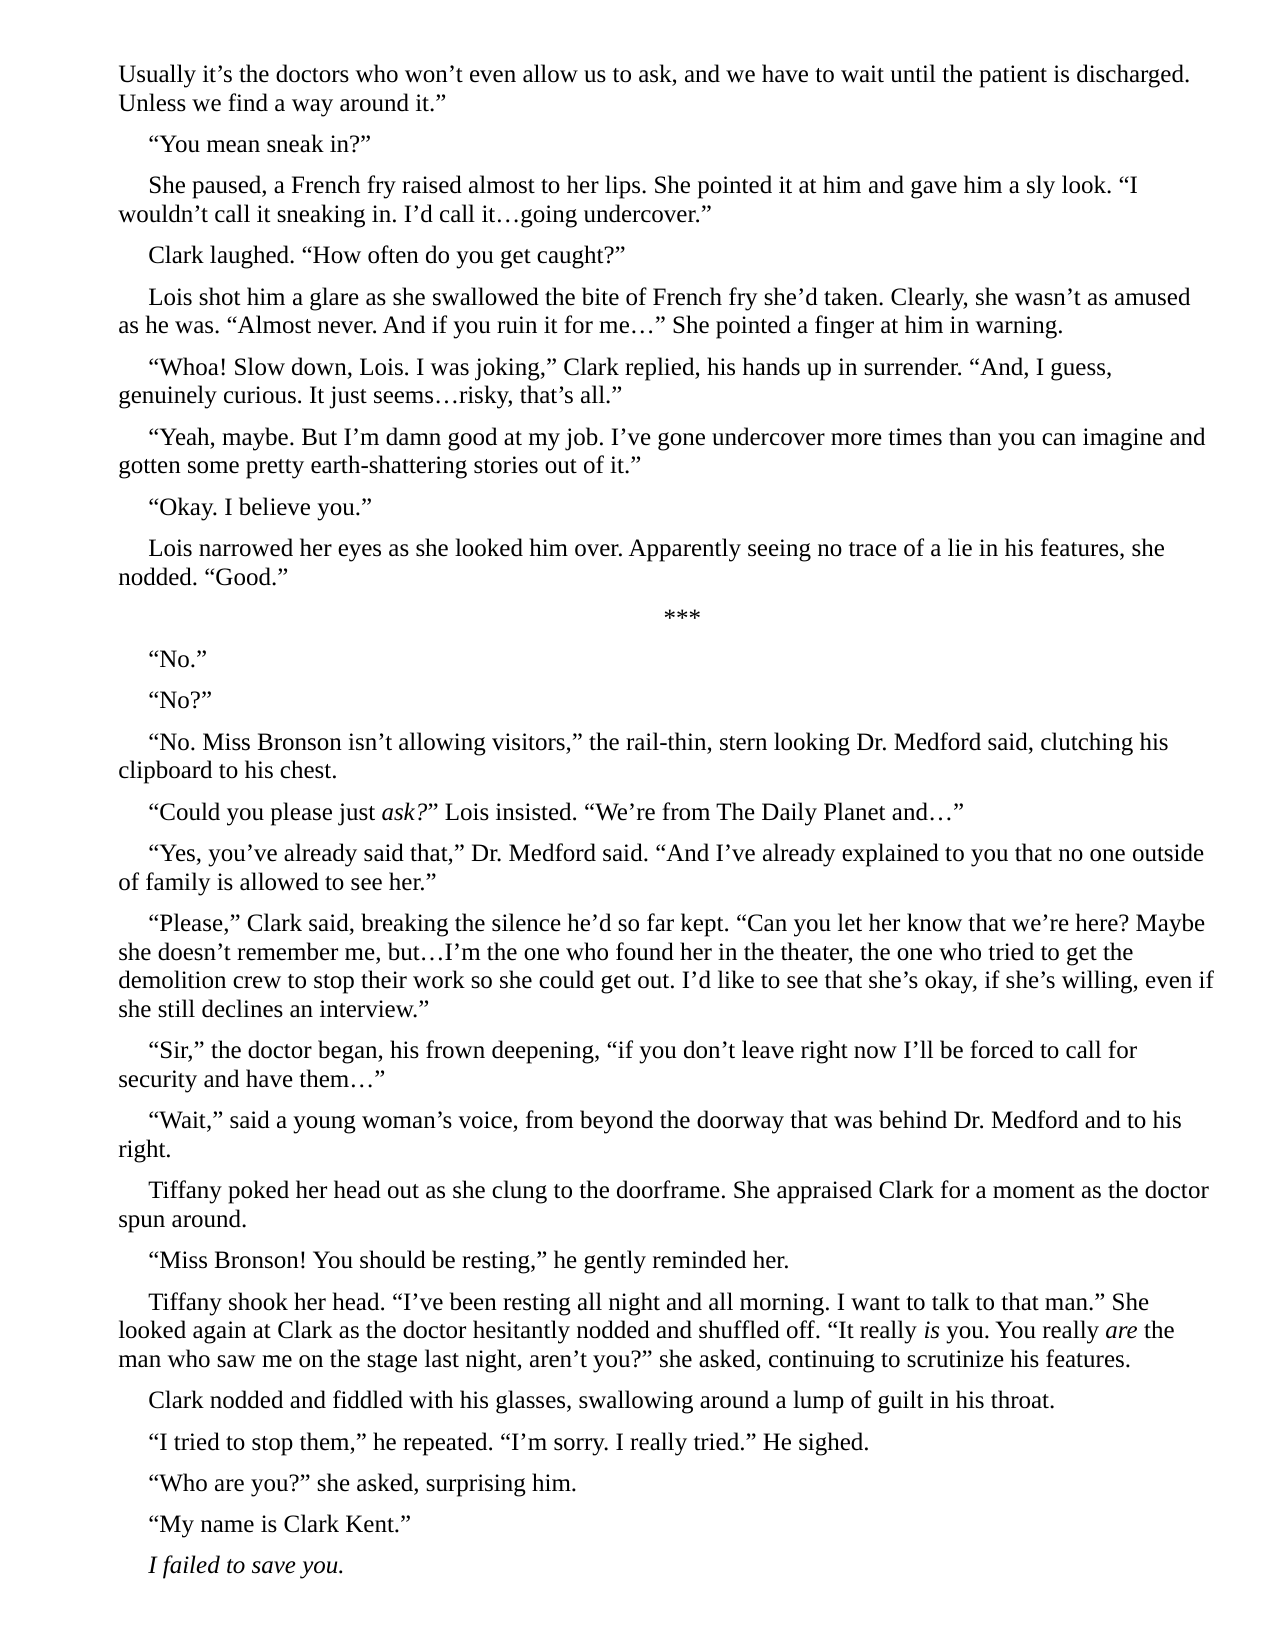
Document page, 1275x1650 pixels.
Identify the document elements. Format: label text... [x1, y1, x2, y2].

text Clark laughed. “How often do you get caught?” [118, 240, 1216, 269]
text Lois narrowed her eyes as she looked him over. Apparently seeing no trace of a lie in his features, she nodded. “Good.” [118, 533, 1216, 590]
text “Yeah, maybe. But I’m damn good at my job. I’ve gone undercover more times than you can imagine and gotten some pretty earth-shattering stories out of it.” [118, 422, 1216, 479]
text “Okay. I believe you.” [118, 492, 1216, 520]
text “Whoa! Slow down, Lois. I was joking,” Clark replied, his hands up in surrender. “And, I guess, genuinely curious. It just seems…risky, that’s all.” [118, 352, 1216, 409]
text Tiffany shook her head. “I’ve been resting all night and all morning. I want to talk to that man.” She looked again at Clark as the doctor hesitantly nodded and shuffled off. “It really is you. You really are the man who saw me on the stage last night, aren’t you?” she asked, continuing to scrutinize his features. [118, 1287, 1216, 1373]
text Tiffany poked her head out as she clung to the doorframe. She appraised Clark for a moment as the doctor spun around. [118, 1175, 1216, 1233]
text “No. Miss Bronson isn’t allowing visitors,” the rail-thin, stern looking Dr. Medford said, clutching his clipboard to his chest. [118, 727, 1216, 784]
text “Could you please just ask?” Lois insisted. “We’re from The Daily Planet and…” [118, 797, 1216, 825]
text I failed to save you. [118, 1550, 1216, 1579]
text Clark nodded and fiddled with his glasses, swallowing around a lump of guilt in his throat. [118, 1385, 1216, 1414]
text “Sir,” the doctor began, his frown deepening, “if you don’t leave right now I’ll be forced to call for security and have them…” [118, 1035, 1216, 1093]
text “No?” [118, 685, 1216, 714]
text “No.” [118, 644, 1216, 673]
text “Miss Bronson! You should be resting,” he gently reminded her. [118, 1245, 1216, 1274]
text “My name is Clark Kent.” [118, 1509, 1216, 1538]
text *** [118, 603, 1216, 632]
text Lois shot him a glare as she swallowed the bite of French fry she’d taken. Clearly, she wasn’t as amused as he was. “Almost never. And if you ruin it for me…” She pointed a finger at him in warning. [118, 282, 1216, 339]
text “I tried to stop them,” he repeated. “I’m sorry. I really tried.” He sighed. [118, 1427, 1216, 1455]
text “Yes, you’ve already said that,” Dr. Medford said. “And I’ve already explained to you that no one outside of family is allowed to see her.” [118, 838, 1216, 895]
text “Who are you?” she asked, surprising him. [118, 1468, 1216, 1497]
text Usually it’s the doctors who won’t even allow us to ask, and we have to wait until the patient is discharged. Unless we find a way around it.” [118, 59, 1216, 117]
text “Wait,” said a young woman’s voice, from beyond the doorway that was behind Dr. Medford and to his right. [118, 1105, 1216, 1163]
text She paused, a French fry raised almost to her lips. She pointed it at him and gave him a sly look. “I wouldn’t call it sneaking in. I’d call it…going undercover.” [118, 170, 1216, 228]
text “You mean sneak in?” [118, 129, 1216, 158]
text “Please,” Clark said, breaking the silence he’d so far kept. “Can you let her know that we’re here? Maybe she doesn’t remember me, but…I’m the one who found her in the theater, the one who tried to get the demolition crew to stop their work so she could get out. I’d like to see that she’s okay, if she’s willing, even if she still declines an interview.” [118, 908, 1216, 1023]
